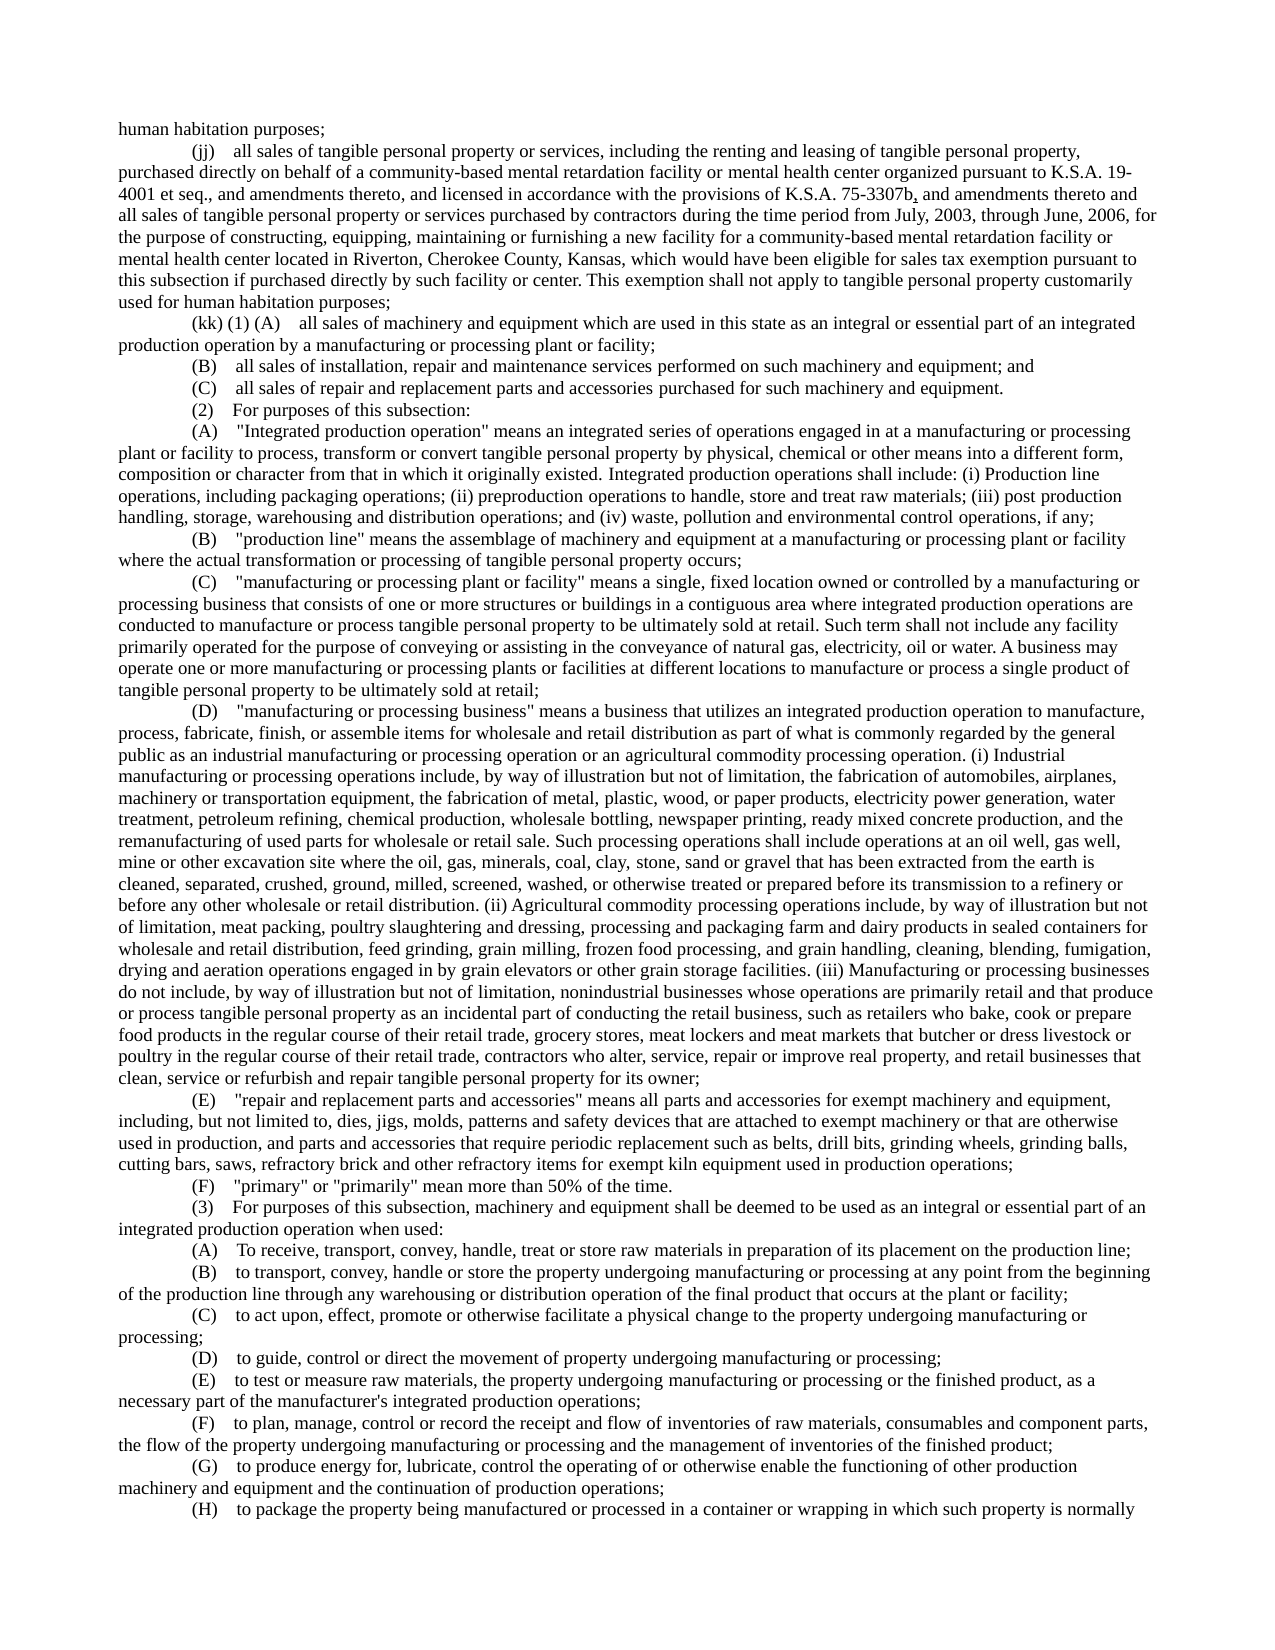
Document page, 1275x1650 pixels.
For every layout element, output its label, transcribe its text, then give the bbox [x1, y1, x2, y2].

text (A) "Integrated production operation" means an integrated series of operations engaged in at a manufacturing or processing plant or facility to process, transform or convert tangible personal property by physical, chemical or other means into a different form, composition or character from that in which it originally existed. Integrated production operations shall include: (i) Production line operations, including packaging operations; (ii) preproduction operations to handle, store and treat raw materials; (iii) post production handling, storage, warehousing and distribution operations; and (iv) waste, pollution and environmental control operations, if any; [118, 420, 1157, 528]
text (D) to guide, control or direct the movement of property undergoing manufacturing or processing; [118, 1347, 1157, 1369]
text (C) all sales of repair and replacement parts and accessories purchased for such machinery and equipment. [118, 377, 1157, 398]
text (kk) (1) (A) all sales of machinery and equipment which are used in this state as an integral or essential part of an integrated production operation by a manufacturing or processing plant or facility; [118, 312, 1157, 355]
text (F) "primary" or "primarily" mean more than 50% of the time. [118, 1175, 1157, 1196]
text (C) "manufacturing or processing plant or facility" means a single, fixed location owned or controlled by a manufacturing or processing business that consists of one or more structures or buildings in a contiguous area where integrated production operations are conducted to manufacture or process tangible personal property to be ultimately sold at retail. Such term shall not include any facility primarily operated for the purpose of conveying or assisting in the conveyance of natural gas, electricity, oil or water. A business may operate one or more manufacturing or processing plants or facilities at different locations to manufacture or process a single product of tangible personal property to be ultimately sold at retail; [118, 571, 1157, 700]
text (B) to transport, convey, handle or store the property undergoing manufacturing or processing at any point from the beginning of the production line through any warehousing or distribution operation of the final product that occurs at the plant or facility; [118, 1261, 1157, 1304]
text (G) to produce energy for, lubricate, control the operating of or otherwise enable the functioning of other production machinery and equipment and the continuation of production operations; [118, 1455, 1157, 1498]
text (H) to package the property being manufactured or processed in a container or wrapping in which such property is normally [118, 1498, 1157, 1520]
text human habitation purposes; [118, 118, 1157, 140]
text (3) For purposes of this subsection, machinery and equipment shall be deemed to be used as an integral or essential part of an integrated production operation when used: [118, 1196, 1157, 1239]
text (C) to act upon, effect, promote or otherwise facilitate a physical change to the property undergoing manufacturing or processing; [118, 1304, 1157, 1347]
text (B) all sales of installation, repair and maintenance services performed on such machinery and equipment; and [118, 355, 1157, 377]
text (E) to test or measure raw materials, the property undergoing manufacturing or processing or the finished product, as a necessary part of the manufacturer's integrated production operations; [118, 1369, 1157, 1412]
text (2) For purposes of this subsection: [118, 398, 1157, 420]
text (F) to plan, manage, control or record the receipt and flow of inventories of raw materials, consumables and component parts, the flow of the property undergoing manufacturing or processing and the management of inventories of the finished product; [118, 1412, 1157, 1455]
text (D) "manufacturing or processing business" means a business that utilizes an integrated production operation to manufacture, process, fabricate, finish, or assemble items for wholesale and retail distribution as part of what is commonly regarded by the general public as an industrial manufacturing or processing operation or an agricultural commodity processing operation. (i) Industrial manufacturing or processing operations include, by way of illustration but not of limitation, the fabrication of automobiles, airplanes, machinery or transportation equipment, the fabrication of metal, plastic, wood, or paper products, electricity power generation, water treatment, petroleum refining, chemical production, wholesale bottling, newspaper printing, ready mixed concrete production, and the remanufacturing of used parts for wholesale or retail sale. Such processing operations shall include operations at an oil well, gas well, mine or other excavation site where the oil, gas, minerals, coal, clay, stone, sand or gravel that has been extracted from the earth is cleaned, separated, crushed, ground, milled, screened, washed, or otherwise treated or prepared before its transmission to a refinery or before any other wholesale or retail distribution. (ii) Agricultural commodity processing operations include, by way of illustration but not of limitation, meat packing, poultry slaughtering and dressing, processing and packaging farm and dairy products in sealed containers for wholesale and retail distribution, feed grinding, grain milling, frozen food processing, and grain handling, cleaning, blending, fumigation, drying and aeration operations engaged in by grain elevators or other grain storage facilities. (iii) Manufacturing or processing businesses do not include, by way of illustration but not of limitation, nonindustrial businesses whose operations are primarily retail and that produce or process tangible personal property as an incidental part of conducting the retail business, such as retailers who bake, cook or prepare food products in the regular course of their retail trade, grocery stores, meat lockers and meat markets that butcher or dress livestock or poultry in the regular course of their retail trade, contractors who alter, service, repair or improve real property, and retail businesses that clean, service or refurbish and repair tangible personal property for its owner; [118, 700, 1157, 1088]
text (A) To receive, transport, convey, handle, treat or store raw materials in preparation of its placement on the production line; [118, 1239, 1157, 1261]
text (jj) all sales of tangible personal property or services, including the renting and leasing of tangible personal property, purchased directly on behalf of a community-based mental retardation facility or mental health center organized pursuant to K.S.A. 19-4001 et seq., and amendments thereto, and licensed in accordance with the provisions of K.S.A. 75-3307b, and amendments thereto and all sales of tangible personal property or services purchased by contractors during the time period from July, 2003, through June, 2006, for the purpose of constructing, equipping, maintaining or furnishing a new facility for a community-based mental retardation facility or mental health center located in Riverton, Cherokee County, Kansas, which would have been eligible for sales tax exemption pursuant to this subsection if purchased directly by such facility or center. This exemption shall not apply to tangible personal property customarily used for human habitation purposes; [118, 140, 1157, 312]
text (E) "repair and replacement parts and accessories" means all parts and accessories for exempt machinery and equipment, including, but not limited to, dies, jigs, molds, patterns and safety devices that are attached to exempt machinery or that are otherwise used in production, and parts and accessories that require periodic replacement such as belts, drill bits, grinding wheels, grinding balls, cutting bars, saws, refractory brick and other refractory items for exempt kiln equipment used in production operations; [118, 1088, 1157, 1175]
text (B) "production line" means the assemblage of machinery and equipment at a manufacturing or processing plant or facility where the actual transformation or processing of tangible personal property occurs; [118, 528, 1157, 571]
